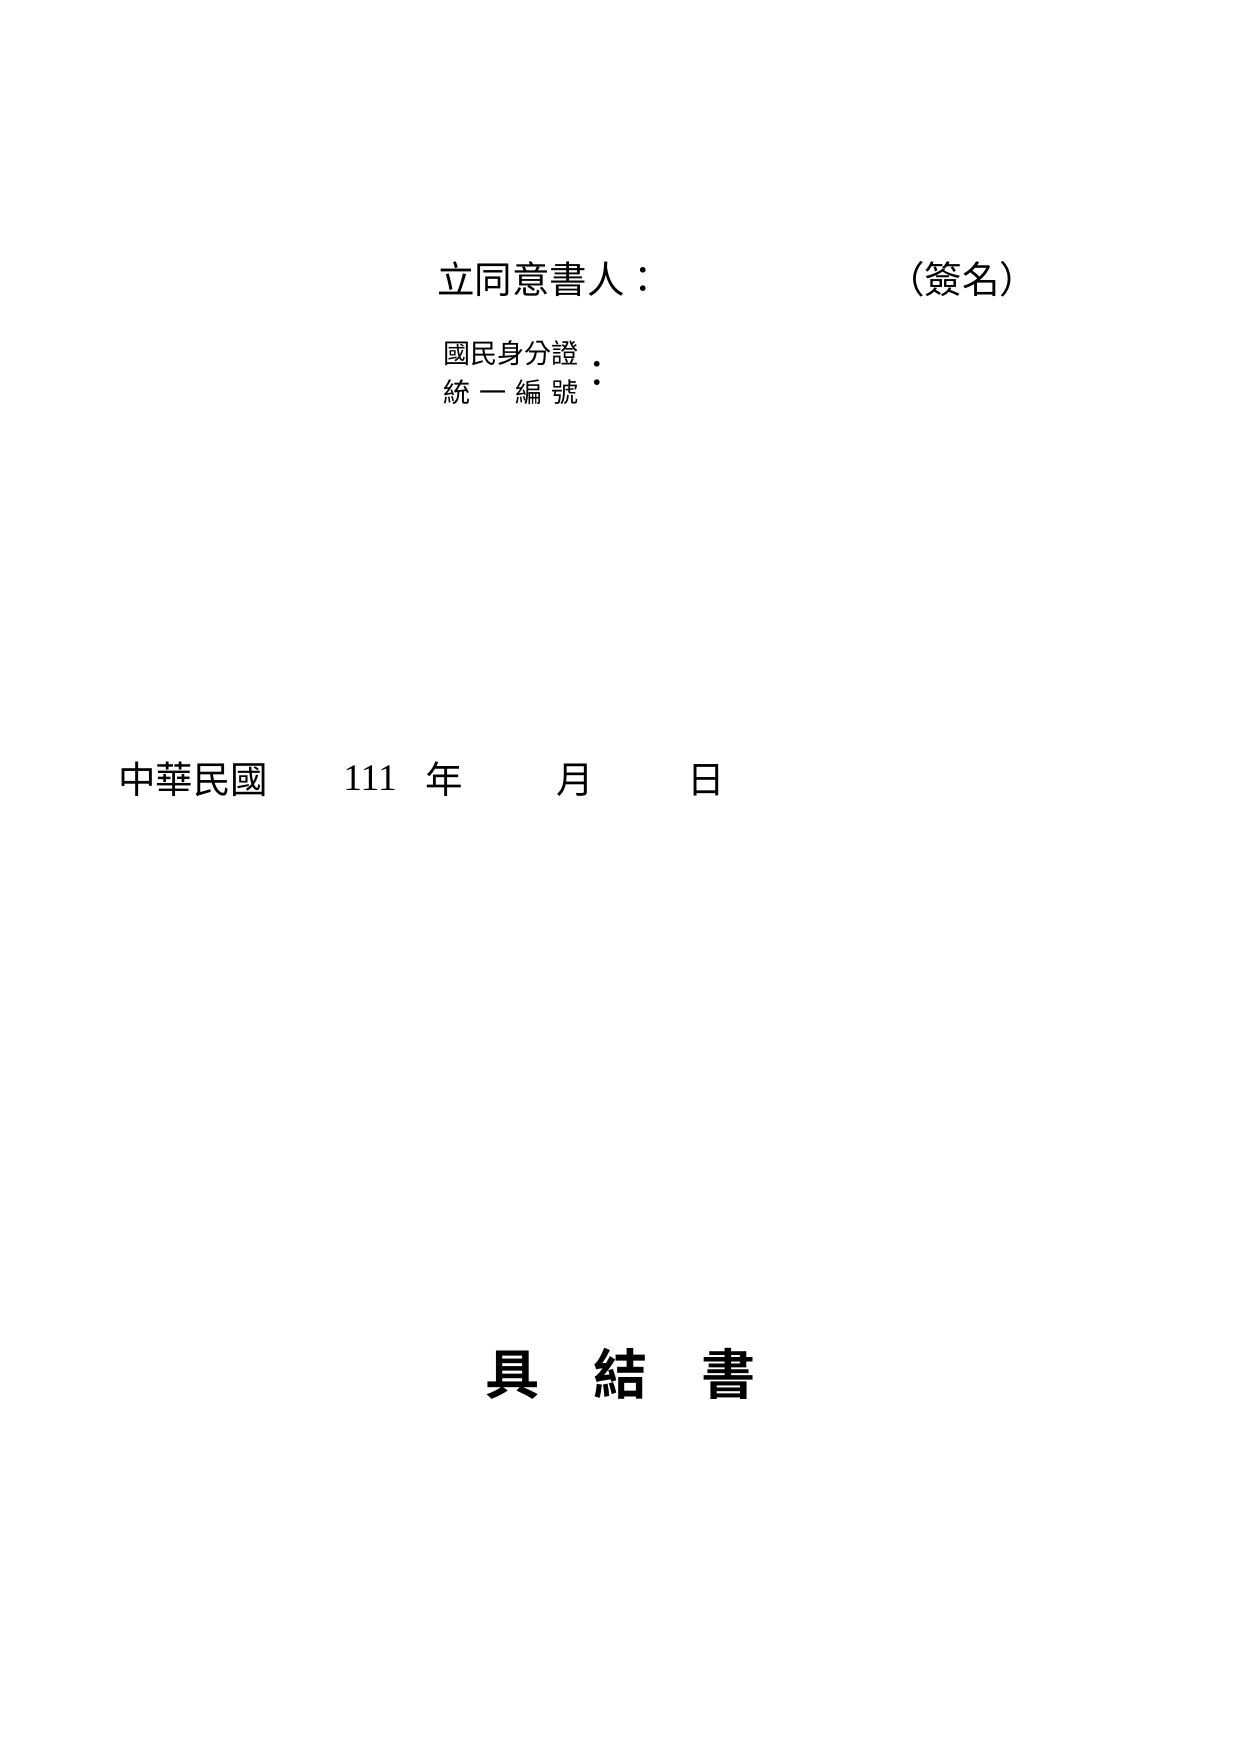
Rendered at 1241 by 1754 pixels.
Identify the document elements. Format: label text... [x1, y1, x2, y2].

text 國民身分證統一編號： [118, 298, 1122, 423]
text 中華民國 111 年 月 日 [118, 736, 1122, 798]
text 立同意書人： （簽名） [118, 236, 1122, 298]
text 具 結 書 [118, 1298, 1122, 1423]
